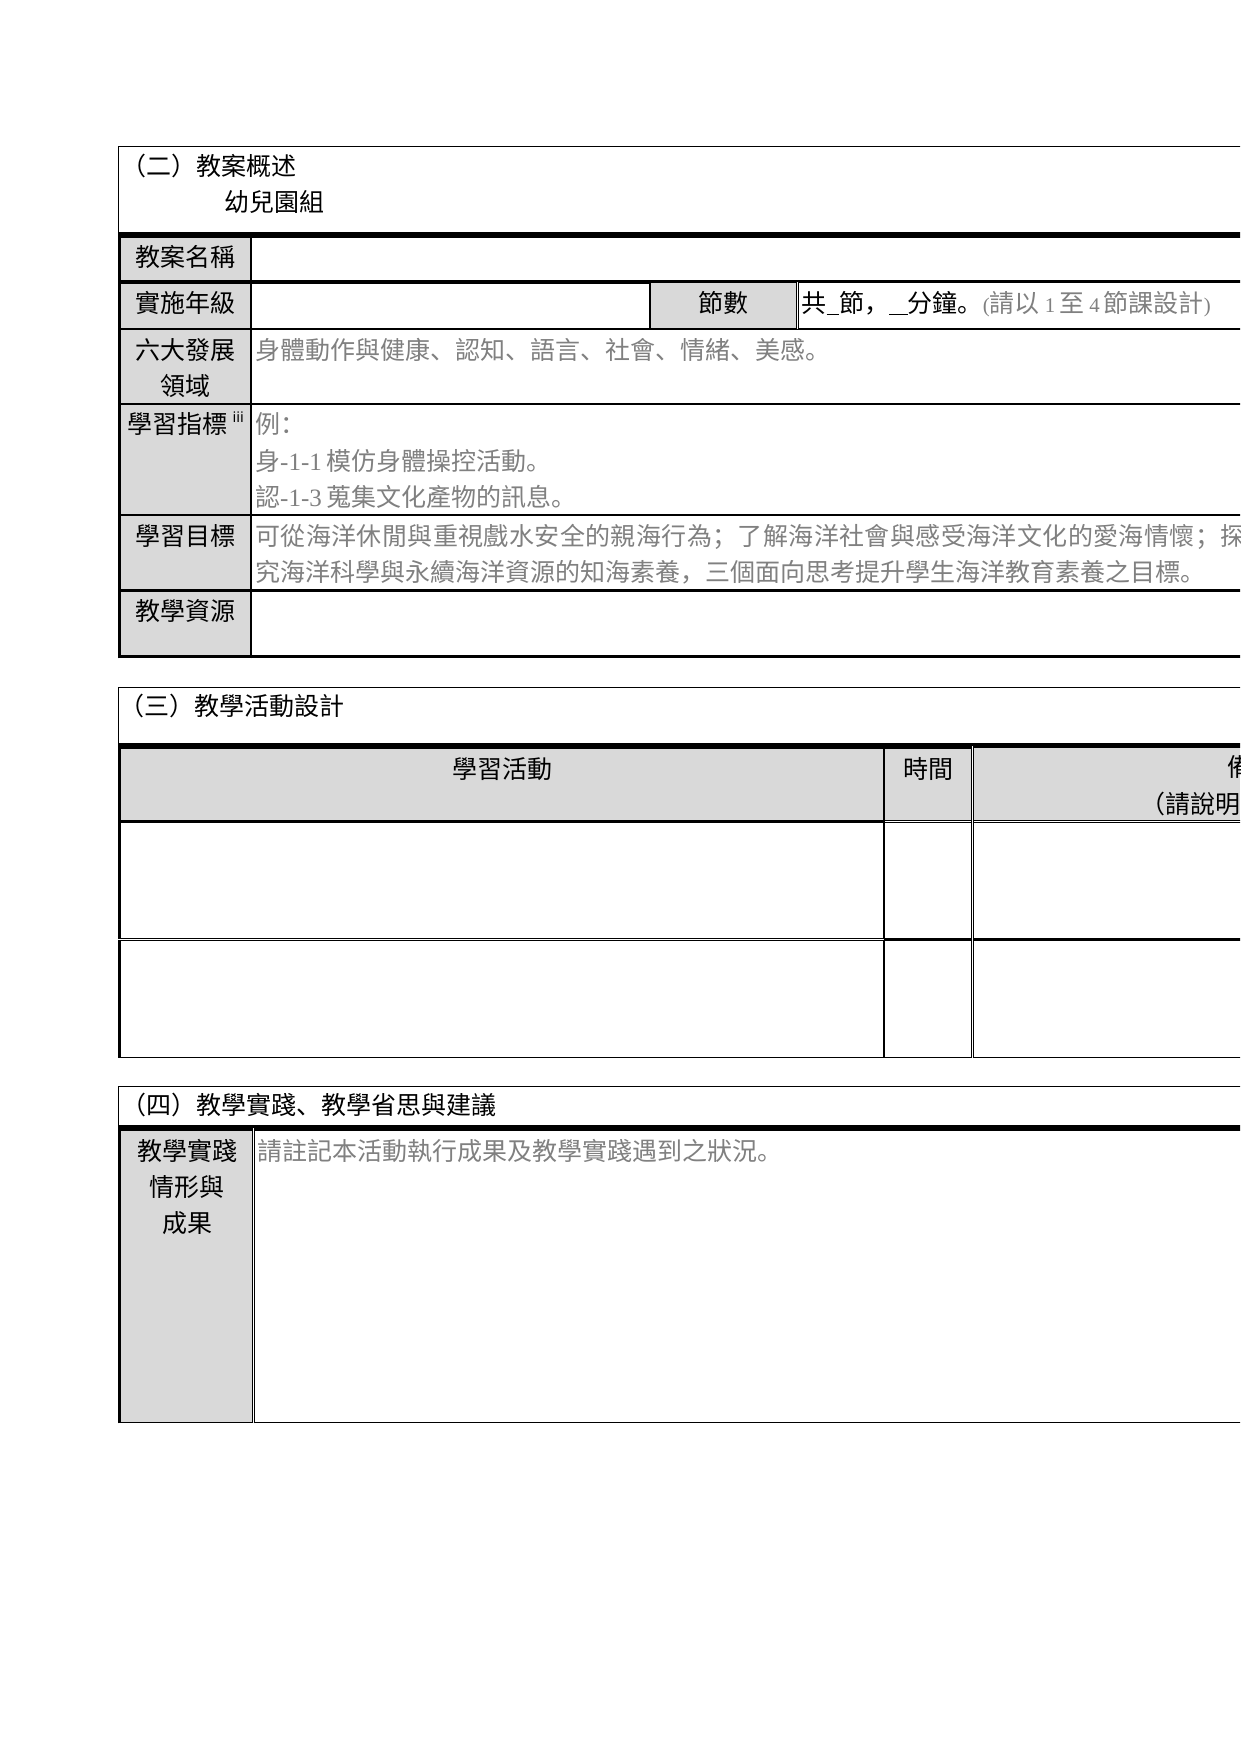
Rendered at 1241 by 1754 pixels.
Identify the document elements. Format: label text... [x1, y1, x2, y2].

table_header （二）教案概述 幼兒園組 [119, 147, 1240, 232]
table_cell [252, 238, 1240, 280]
table_cell 例： 身-1-1模仿身體操控活動。 認-1-3蒐集文化產物的訊息。 [252, 405, 1240, 514]
table_cell 學習目標 [121, 516, 250, 589]
table_cell 學習指標iii [121, 405, 250, 514]
table_cell [252, 592, 1240, 655]
table_cell 實施年級 [121, 284, 250, 328]
table_cell 六大發展領域 [121, 330, 250, 403]
table_cell 學習活動 [121, 749, 883, 820]
table_header （三）教學活動設計 [119, 688, 1240, 743]
table_cell [974, 823, 1240, 938]
table_cell 教學實踐 情形與 成果 [121, 1131, 252, 1422]
table_cell [252, 284, 649, 328]
table_cell 教學資源 [121, 592, 250, 655]
table_cell 時間 [885, 749, 971, 820]
table_cell [885, 823, 971, 938]
table_cell 教案名稱 [121, 238, 250, 280]
table_cell [974, 941, 1240, 1057]
table_cell 備註 （請說明評量方式） [974, 748, 1240, 820]
table_cell 請註記本活動執行成果及教學實踐遇到之狀況。 [255, 1131, 1240, 1422]
table_cell 可從海洋休閒與重視戲水安全的親海行為；了解海洋社會與感受海洋文化的愛海情懷；探究海洋科學與永續海洋資源的知海素養，三個面向思考提升學生海洋教育素養之目標。 [252, 516, 1240, 589]
table_cell [885, 941, 971, 1057]
table_cell 節數 [651, 283, 796, 328]
table_header （四）教學實踐、教學省思與建議 [119, 1087, 1240, 1125]
table_cell [121, 823, 883, 938]
table_cell 共 節， 分鐘。(請以1至4節課設計) [799, 283, 1240, 328]
table_cell 身體動作與健康、認知、語言、社會、情緒、美感。 [252, 330, 1240, 403]
table_cell [121, 941, 883, 1057]
